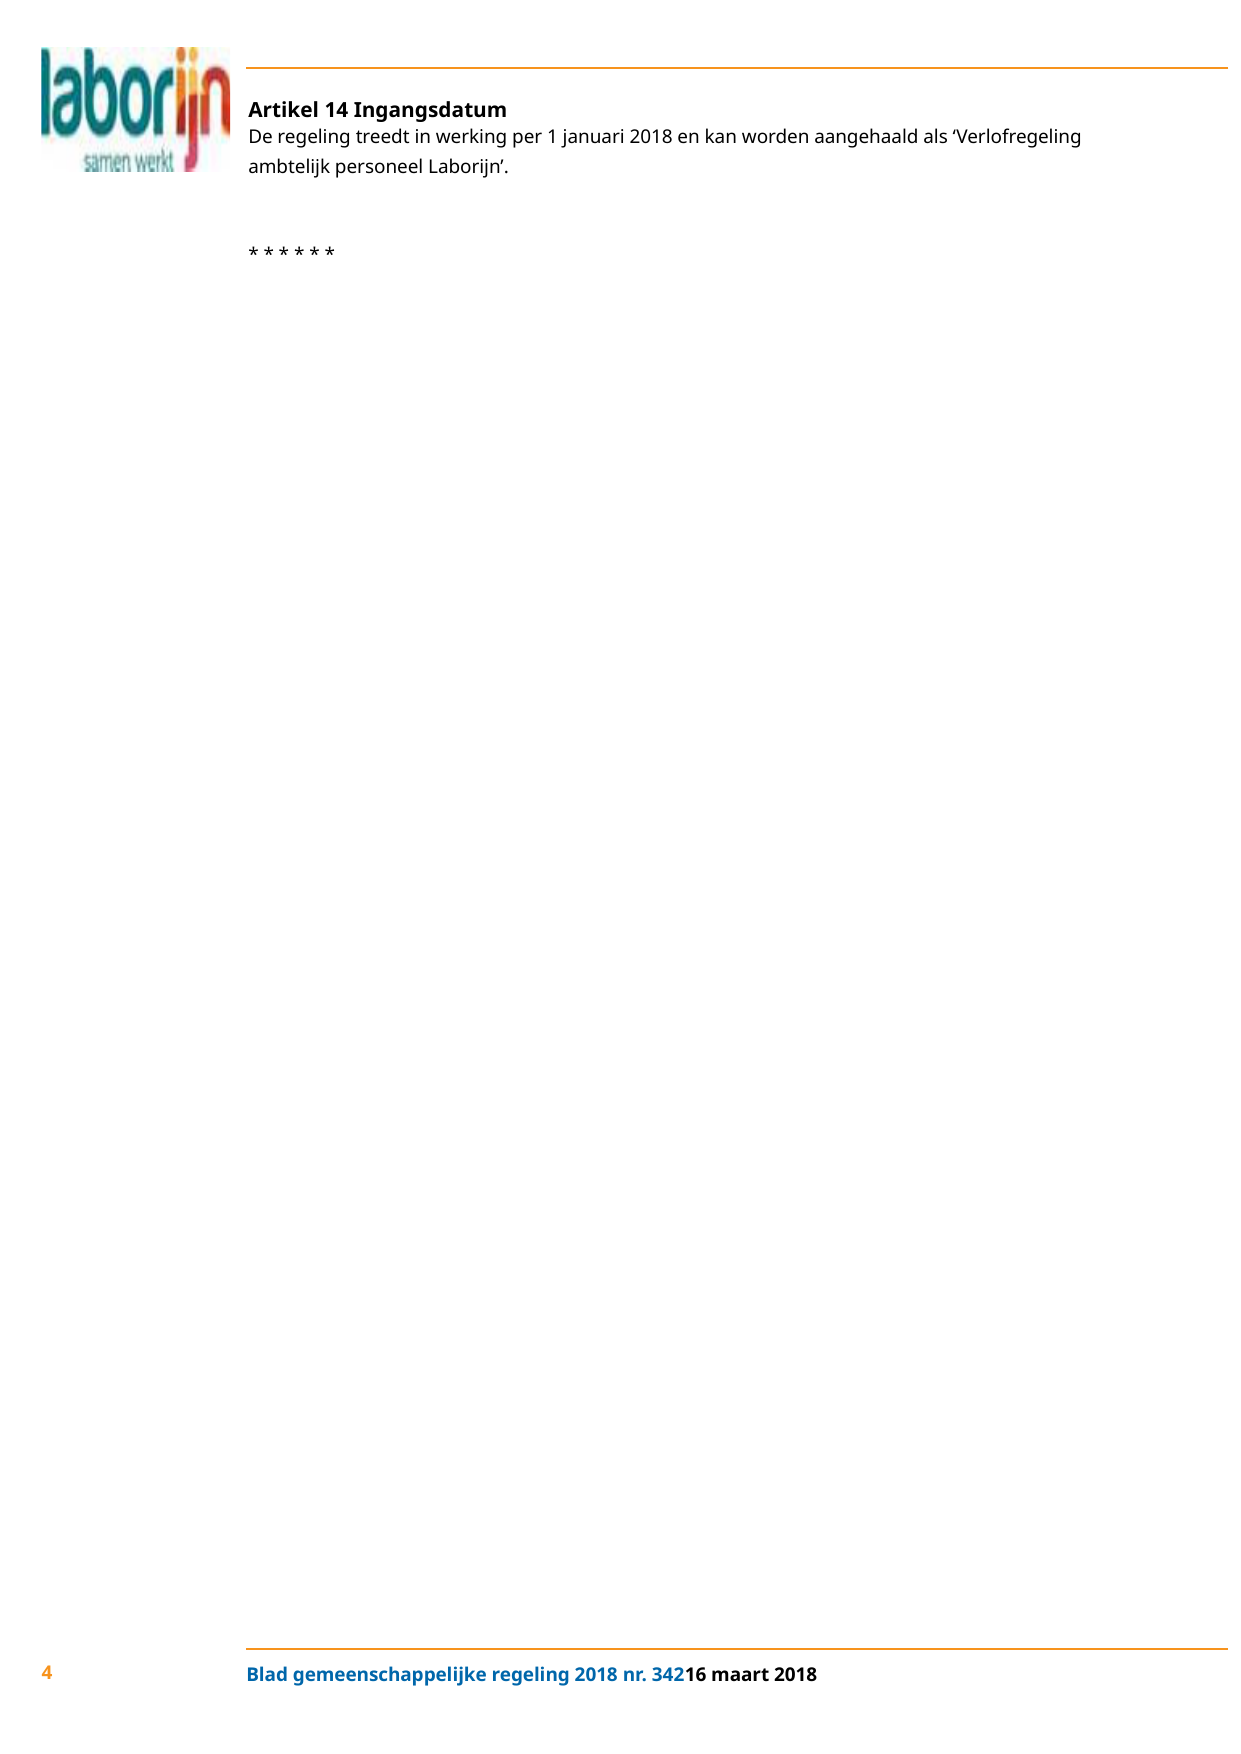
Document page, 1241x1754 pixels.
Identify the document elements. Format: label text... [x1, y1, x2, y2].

text De regeling treedt in werking per 1 januari 2018 en kan worden aangehaald als ‘Verlofregeling ambtelijk personeel Laborijn’. [248, 123, 1152, 178]
text Artikel 14 Ingangsdatum [248, 95, 1152, 123]
text * * * * * * [248, 242, 1152, 267]
picture [41, 47, 231, 172]
